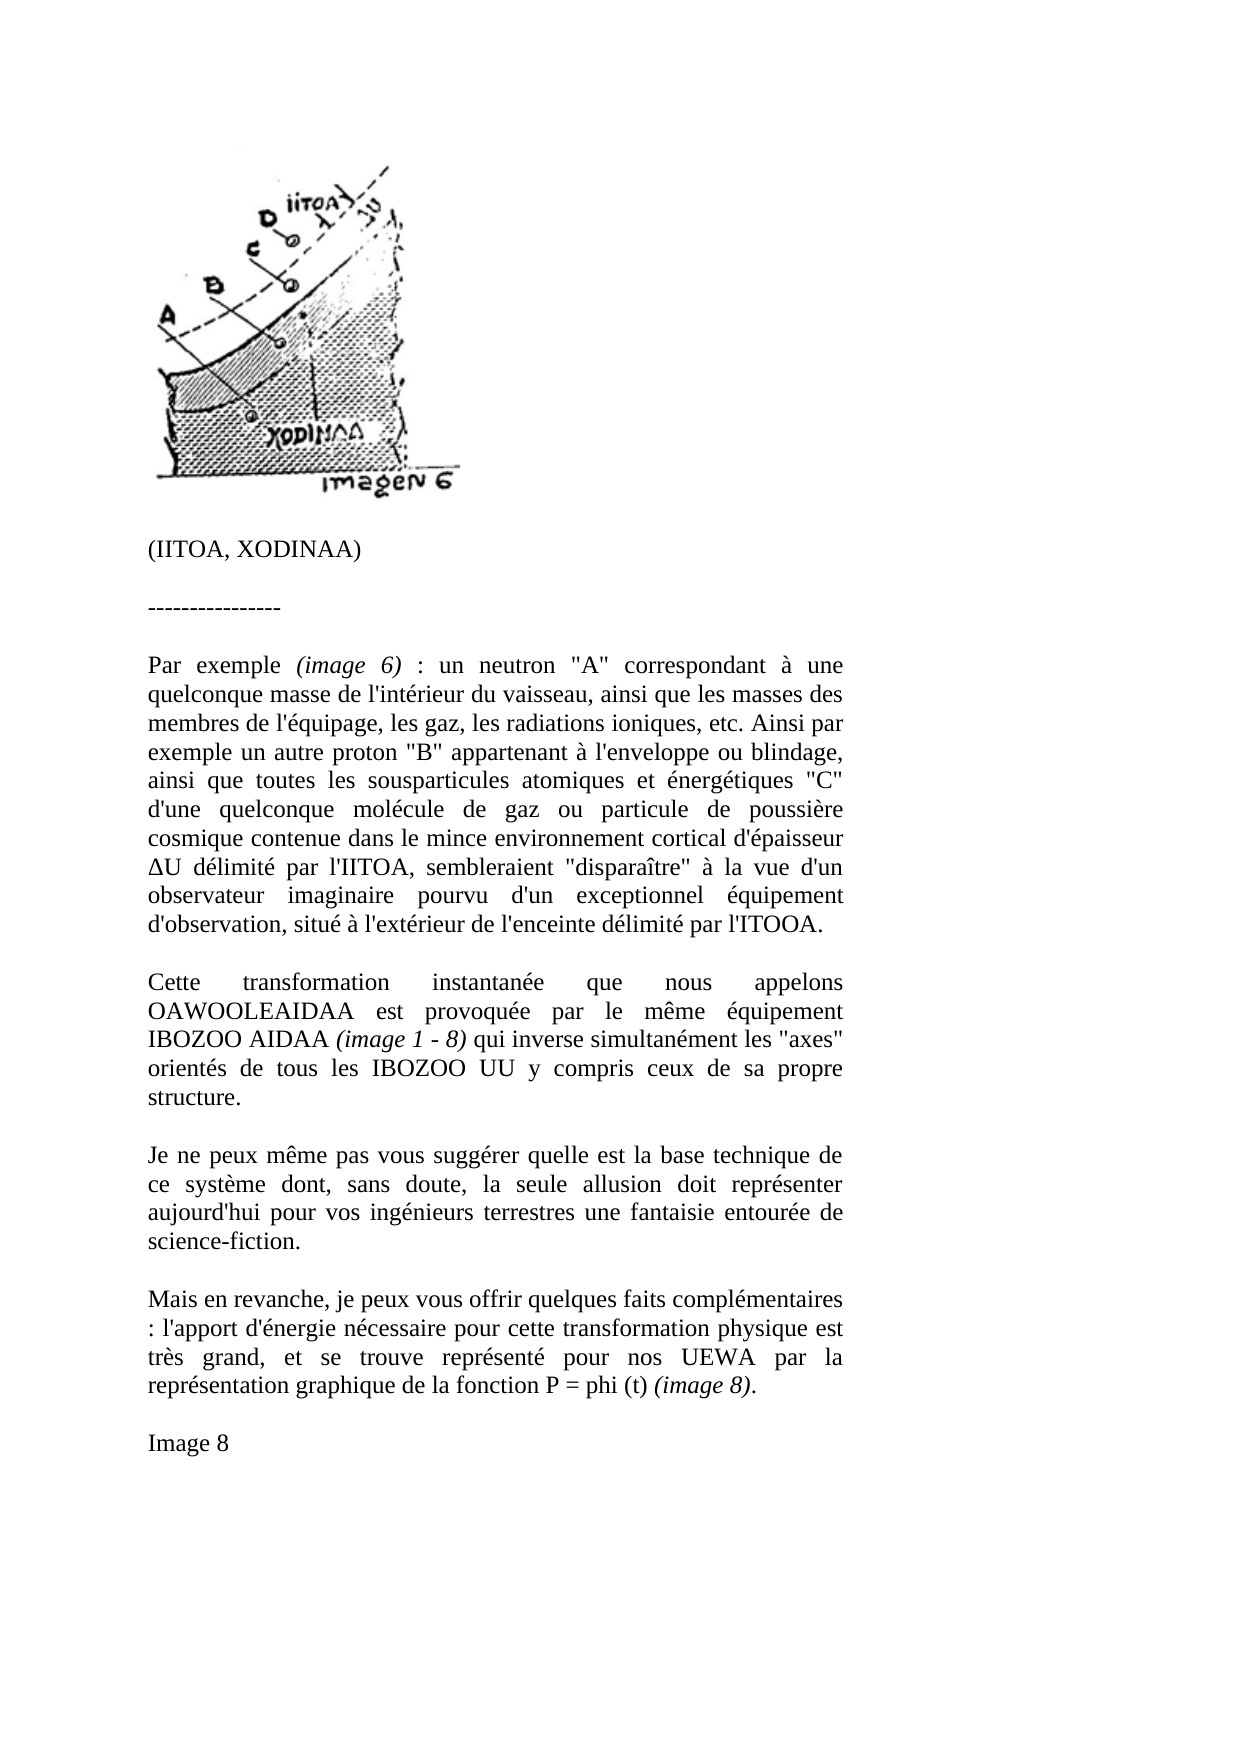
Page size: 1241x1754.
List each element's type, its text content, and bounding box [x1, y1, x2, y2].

text Cette transformation instantanée que nous appelons OAWOOLEAIDAA est provoquée par le même équipement IBOZOO AIDAA (image 1 - 8) qui inverse simultanément les "axes" orientés de tous les IBOZOO UU y compris ceux de sa propre structure. [148, 967, 844, 1111]
text ---------------- [148, 592, 844, 621]
text Par exemple (image 6) : un neutron "A" correspondant à une quelconque masse de l'intérieur du vaisseau, ainsi que les masses des membres de l'équipage, les gaz, les radiations ioniques, etc. Ainsi par exemple un autre proton "B" appartenant à l'enveloppe ou blindage, ainsi que toutes les sousparticules atomiques et énergétiques "C" d'une quelconque molécule de gaz ou particule de poussière cosmique contenue dans le mince environnement cortical d'épaisseur ΔU délimité par l'IITOA, sembleraient "disparaître" à la vue d'un observateur imaginaire pourvu d'un exceptionnel équipement d'observation, situé à l'extérieur de l'enceinte délimité par l'ITOOA. [148, 650, 844, 938]
text Mais en revanche, je peux vous offrir quelques faits complémentaires : l'apport d'énergie nécessaire pour cette transformation physique est très grand, et se trouve représenté pour nos UEWA par la représentation graphique de la fonction P = phi (t) (image 8). [148, 1284, 844, 1399]
text (IITOA, XODINAA) [148, 534, 844, 563]
text Je ne peux même pas vous suggérer quelle est la base technique de ce système dont, sans doute, la seule allusion doit représenter aujourd'hui pour vos ingénieurs terrestres une fantaisie entourée de science-fiction. [148, 1140, 844, 1255]
picture [147, 147, 461, 506]
text Image 8 [148, 1428, 844, 1457]
